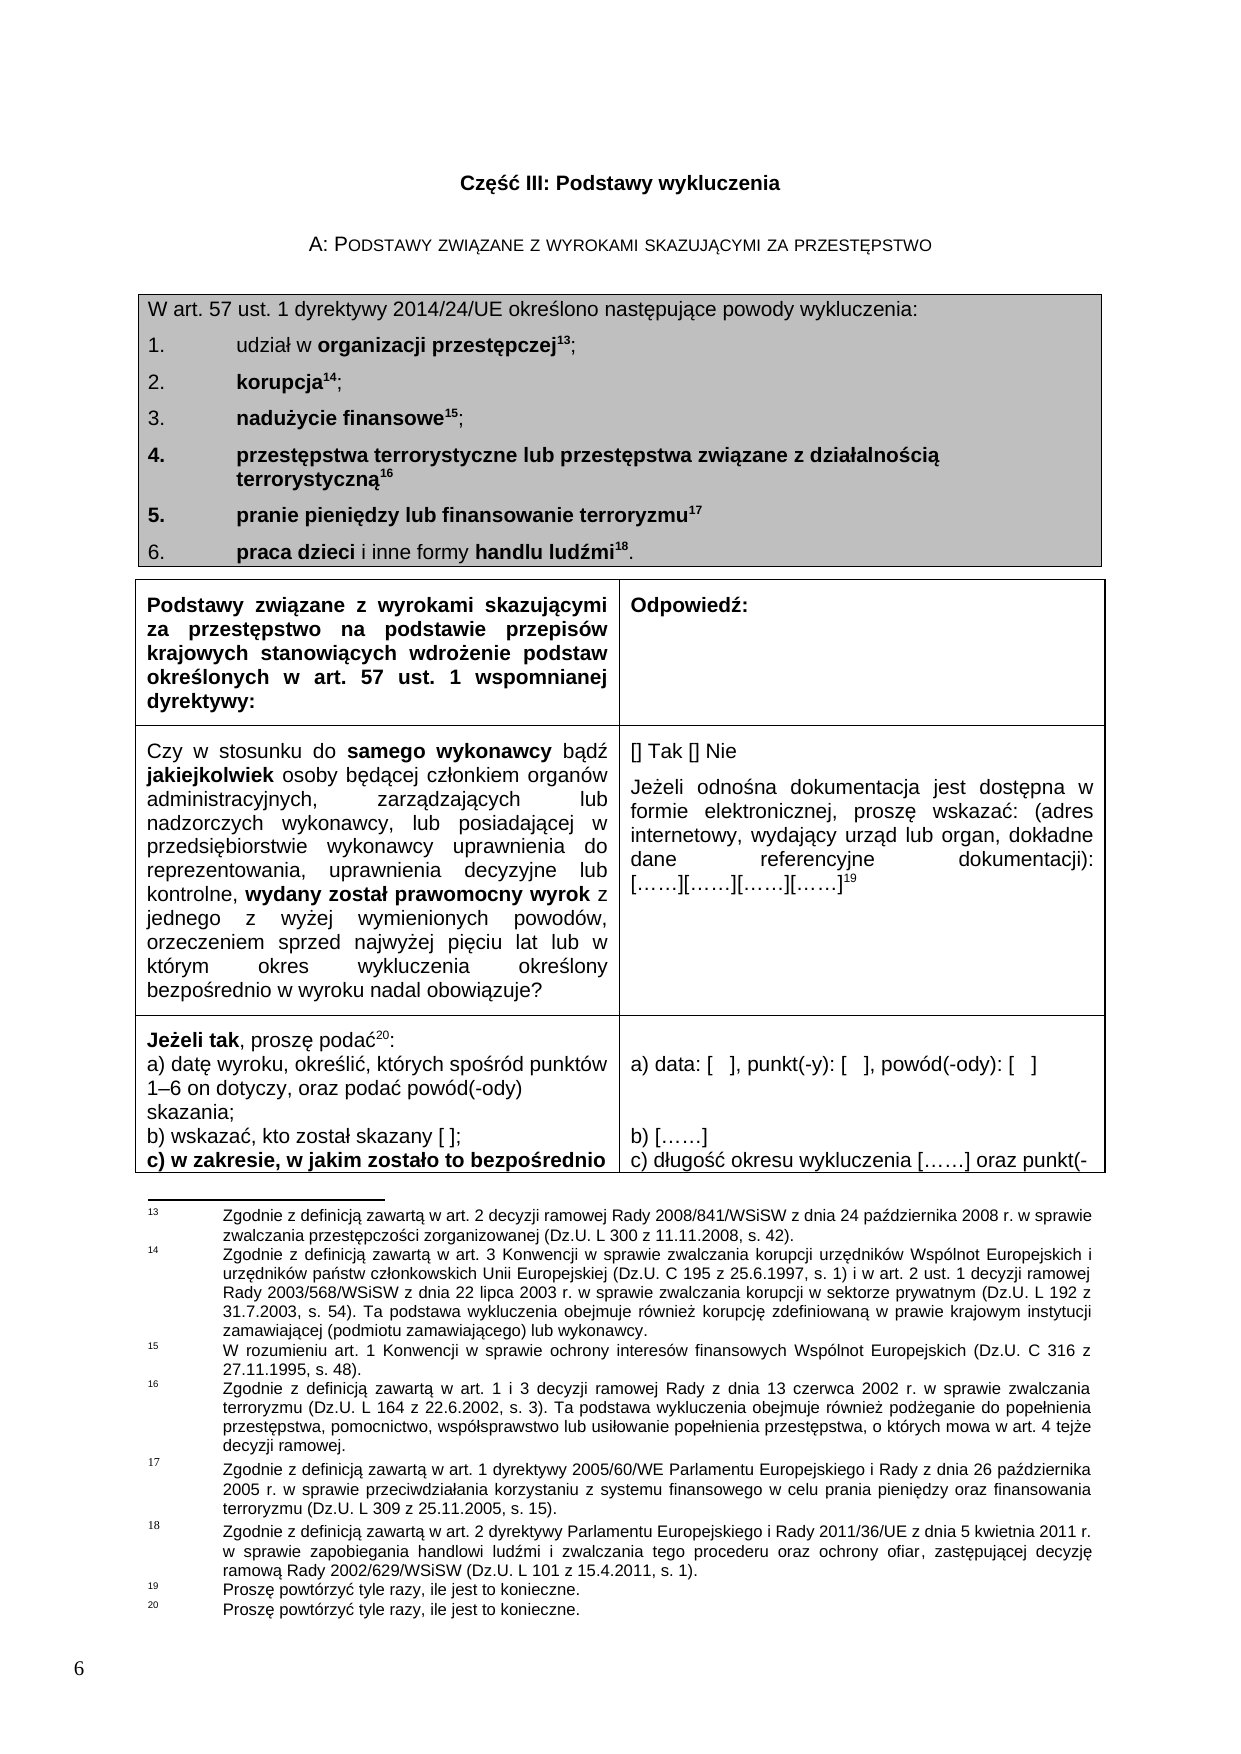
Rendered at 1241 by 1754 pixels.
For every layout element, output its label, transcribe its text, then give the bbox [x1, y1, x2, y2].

list W rozumieniu art. 1 Konwencji w sprawie ochrony interesów finansowych Wspólnot Europejskich (Dz.U. C 316 z 27.11.1995, s. 48). [148, 1340, 1093, 1379]
title Część III: Podstawy wykluczenia [148, 171, 1093, 195]
table_header Podstawy związane z wyrokami skazującymi za przestępstwo na podstawie przepisów krajowych stanowiących wdrożenie podstaw określonych w art. 57 ust. 1 wspomnianej dyrektywy: [136, 580, 619, 725]
list udział w organizacji przestępczej; [139, 330, 1101, 357]
text W art. 57 ust. 1 dyrektywy 2014/24/UE określono następujące powody wykluczenia: [139, 295, 1101, 321]
list Zgodnie z definicją zawartą w art. 3 Konwencji w sprawie zwalczania korupcji urzędników Wspólnot Europejskich i urzędników państw członkowskich Unii Europejskiej (Dz.U. C 195 z 25.6.1997, s. 1) i w art. 2 ust. 1 decyzji ramowej Rady 2003/568/WSiSW z dnia 22 lipca 2003 r. w sprawie zwalczania korupcji w sektorze prywatnym (Dz.U. L 192 z 31.7.2003, s. 54). Ta podstawa wykluczenia obejmuje również korupcję zdefiniowaną w prawie krajowym instytucji zamawiającej (podmiotu zamawiającego) lub wykonawcy. [148, 1244, 1093, 1340]
list nadużycie finansowe; [139, 403, 1101, 430]
list Zgodnie z definicją zawartą w art. 2 dyrektywy Parlamentu Europejskiego i Rady 2011/36/UE z dnia 5 kwietnia 2011 r. w sprawie zapobiegania handlowi ludźmi i zwalczania tego procederu oraz ochrony ofiar, zastępującej decyzję ramową Rady 2002/629/WSiSW (Dz.U. L 101 z 15.4.2011, s. 1). [148, 1518, 1093, 1580]
list praca dzieci i inne formy handlu ludźmi. [139, 536, 1101, 566]
list Zgodnie z definicją zawartą w art. 1 i 3 decyzji ramowej Rady z dnia 13 czerwca 2002 r. w sprawie zwalczania terroryzmu (Dz.U. L 164 z 22.6.2002, s. 3). Ta podstawa wykluczenia obejmuje również podżeganie do popełnienia przestępstwa, pomocnictwo, współsprawstwo lub usiłowanie popełnienia przestępstwa, o których mowa w art. 4 tejże decyzji ramowej. [148, 1379, 1093, 1455]
table_cell Jeżeli tak, proszę podać: a) datę wyroku, określić, których spośród punktów 1–6 on dotyczy, oraz podać powód(-ody) skazania; b) wskazać, kto został skazany [ ]; c) w zakresie, w jakim zostało to bezpośrednio [136, 1016, 619, 1172]
list pranie pieniędzy lub finansowanie terroryzmu [139, 500, 1101, 527]
table_cell a) data: [ ], punkt(-y): [ ], powód(-ody): [ ] b) [……] c) długość okresu wykluczenia [……] oraz punkt(- [620, 1016, 1104, 1172]
table_cell Czy w stosunku do samego wykonawcy bądź jakiejkolwiek osoby będącej członkiem organów administracyjnych, zarządzających lub nadzorczych wykonawcy, lub posiadającej w przedsiębiorstwie wykonawcy uprawnienia do reprezentowania, uprawnienia decyzyjne lub kontrolne, wydany został prawomocny wyrok z jednego z wyżej wymienionych powodów, orzeczeniem sprzed najwyżej pięciu lat lub w którym okres wykluczenia określony bezpośrednio w wyroku nadal obowiązuje? [136, 726, 619, 1014]
table_header Odpowiedź: [620, 580, 1104, 725]
list Zgodnie z definicją zawartą w art. 2 decyzji ramowej Rady 2008/841/WSiSW z dnia 24 października 2008 r. w sprawie zwalczania przestępczości zorganizowanej (Dz.U. L 300 z 11.11.2008, s. 42). [148, 1206, 1093, 1244]
list Zgodnie z definicją zawartą w art. 1 dyrektywy 2005/60/WE Parlamentu Europejskiego i Rady z dnia 26 października 2005 r. w sprawie przeciwdziałania korzystaniu z systemu finansowego w celu prania pieniędzy oraz finansowania terroryzmu (Dz.U. L 309 z 25.11.2005, s. 15). [148, 1455, 1093, 1518]
list przestępstwa terrorystyczne lub przestępstwa związane z działalnością terrorystyczną [139, 439, 1101, 491]
list korupcja; [139, 367, 1101, 394]
title A: Podstawy związane z wyrokami skazującymi za przestępstwo [148, 232, 1093, 256]
table_cell [] Tak [] Nie Jeżeli odnośna dokumentacja jest dostępna w formie elektronicznej, proszę wskazać: (adres internetowy, wydający urząd lub organ, dokładne dane referencyjne dokumentacji): [……][……][……][……] [620, 726, 1104, 1014]
